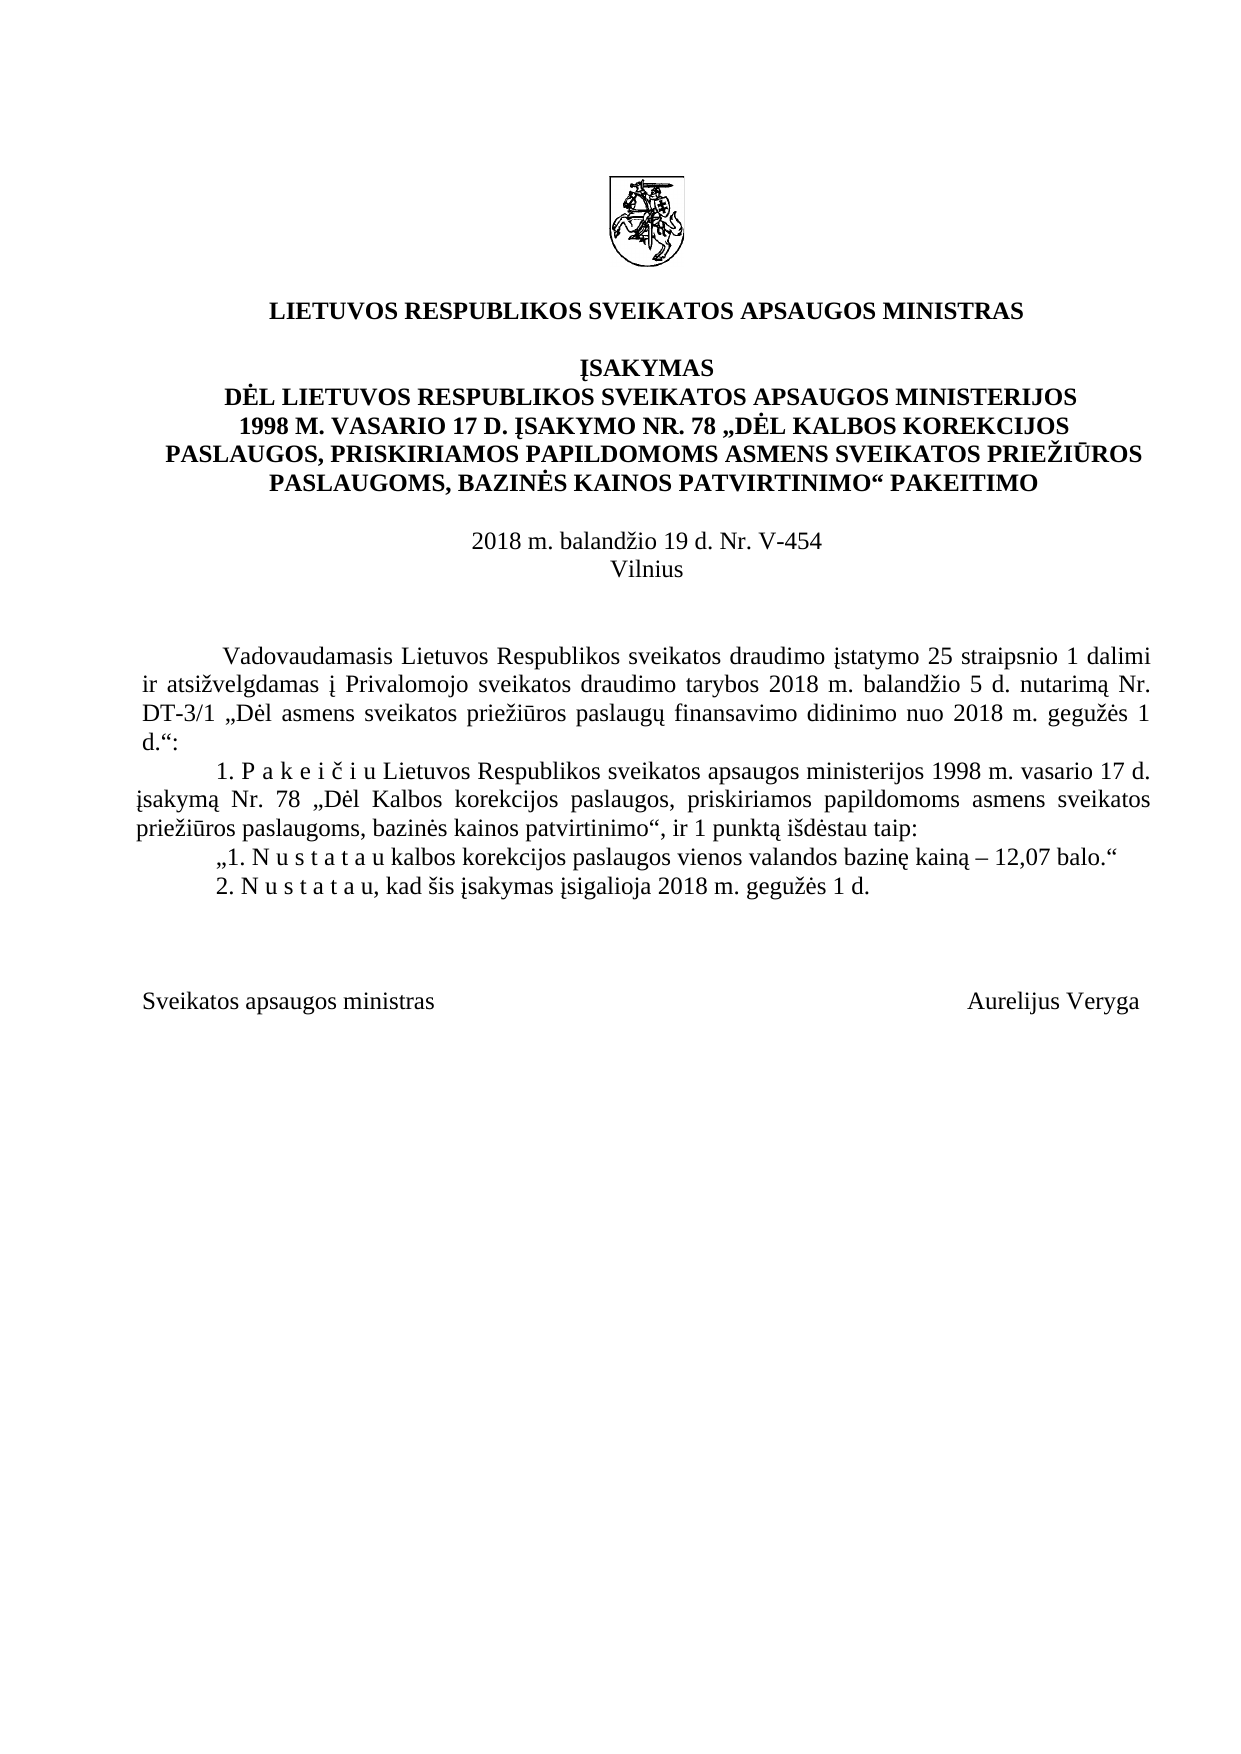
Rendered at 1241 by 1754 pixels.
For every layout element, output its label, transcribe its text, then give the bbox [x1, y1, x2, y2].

text Sveikatos apsaugos ministras Aurelijus Veryga [142, 986, 1152, 1014]
text LIETUVOS RESPUBLIKOS SVEIKATOS APSAUGOS MINISTRAS [142, 296, 1152, 324]
text 1998 M. VASARIO 17 D. ĮSAKYMO NR. 78 „DĖL KALBOS KOREKCIJOS PASLAUGOS, PRISKIRIAMOS PAPILDOMOMS ASMENS SVEIKATOS PRIEŽIŪROS PASLAUGOMS, BAZINĖS KAINOS PATVIRTINIMO“ PAKEITIMO [157, 411, 1152, 497]
text 2. N u s t a t a u, kad šis įsakymas įsigalioja 2018 m. gegužės 1 d. [142, 871, 1152, 899]
text DĖL LIETUVOS RESPUBLIKOS SVEIKATOS APSAUGOS MINISTERIJOS [157, 382, 1152, 411]
text „1. N u s t a t a u kalbos korekcijos paslaugos vienos valandos bazinę kainą – 12,07 balo.“ [142, 842, 1152, 871]
text ĮSAKYMAS [142, 353, 1152, 382]
text Vilnius [142, 554, 1152, 583]
text Vadovaudamasis Lietuvos Respublikos sveikatos draudimo įstatymo 25 straipsnio 1 dalimi ir atsižvelgdamas į Privalomojo sveikatos draudimo tarybos 2018 m. balandžio 5 d. nutarimą Nr. DT-3/1 „Dėl asmens sveikatos priežiūros paslaugų finansavimo didinimo nuo 2018 m. gegužės 1 d.“: [142, 641, 1152, 756]
text 1. P a k e i č i u Lietuvos Respublikos sveikatos apsaugos ministerijos 1998 m. vasario 17 d. įsakymą Nr. 78 „Dėl Kalbos korekcijos paslaugos, priskiriamos papildomoms asmens sveikatos priežiūros paslaugoms, bazinės kainos patvirtinimo“, ir 1 punktą išdėstau taip: [136, 756, 1152, 842]
text 2018 m. balandžio 19 d. Nr. V-454 [142, 526, 1152, 554]
